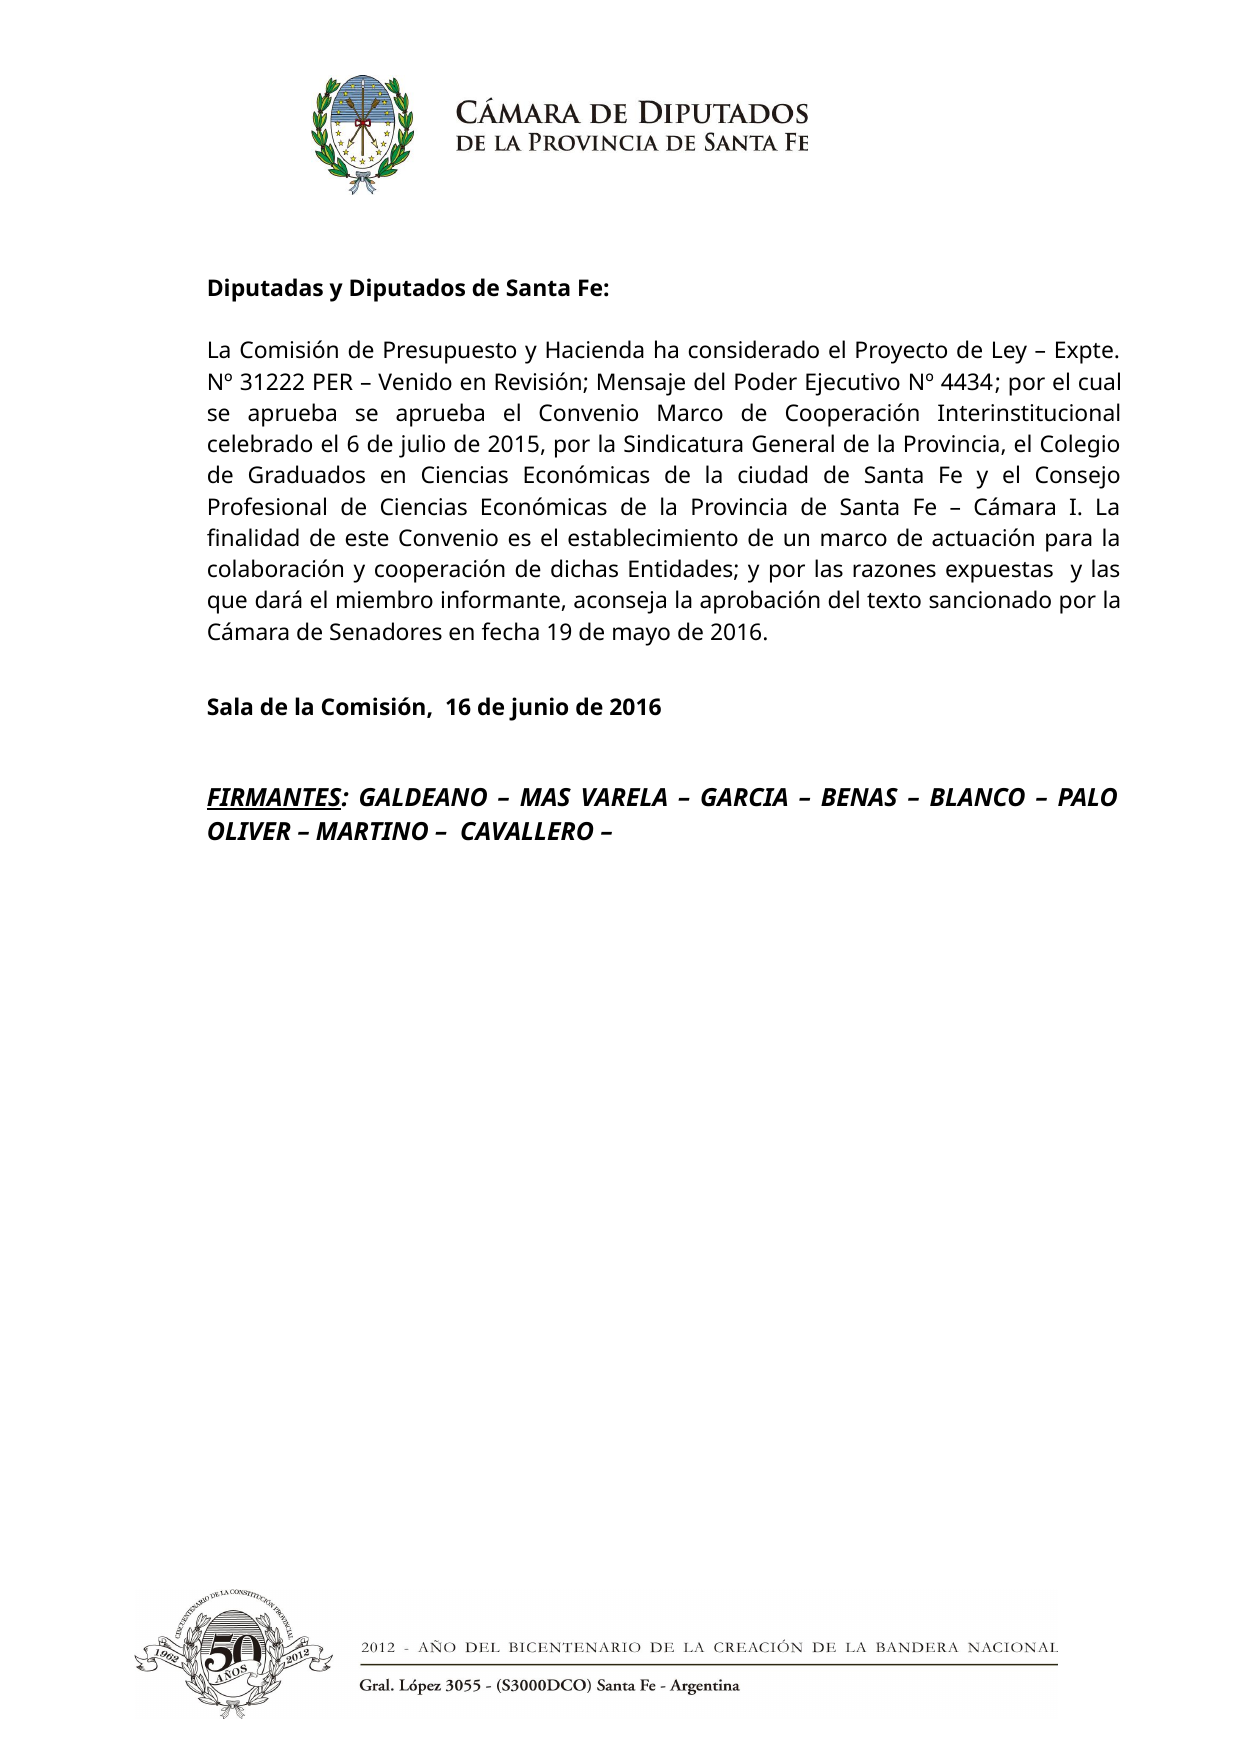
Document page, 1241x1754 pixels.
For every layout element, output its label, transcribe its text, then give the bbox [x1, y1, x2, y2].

picture [134, 1589, 1058, 1719]
text FIRMANTES: GALDEANO – MAS VARELA – GARCIA – BENAS – BLANCO – PALO OLIVER – MARTINO – CAVALLERO – [207, 779, 1122, 847]
text La Comisión de Presupuesto y Hacienda ha considerado el Proyecto de Ley – Expte. Nº 31222 PER – Venido en Revisión; Mensaje del Poder Ejecutivo Nº 4434; por el cual se aprueba se aprueba el Convenio Marco de Cooperación Interinstitucional celebrado el 6 de julio de 2015, por la Sindicatura General de la Provincia, el Colegio de Graduados en Ciencias Económicas de la ciudad de Santa Fe y el Consejo Profesional de Ciencias Económicas de la Provincia de Santa Fe – Cámara I. La finalidad de este Convenio es el establecimiento de un marco de actuación para la colaboración y cooperación de dichas Entidades; y por las razones expuestas y las que dará el miembro informante, aconseja la aprobación del texto sancionado por la Cámara de Senadores en fecha 19 de mayo de 2016. [207, 334, 1122, 647]
text Sala de la Comisión, 16 de junio de 2016 [207, 690, 1122, 722]
text Diputadas y Diputados de Santa Fe: [207, 272, 1122, 303]
picture [311, 75, 808, 199]
